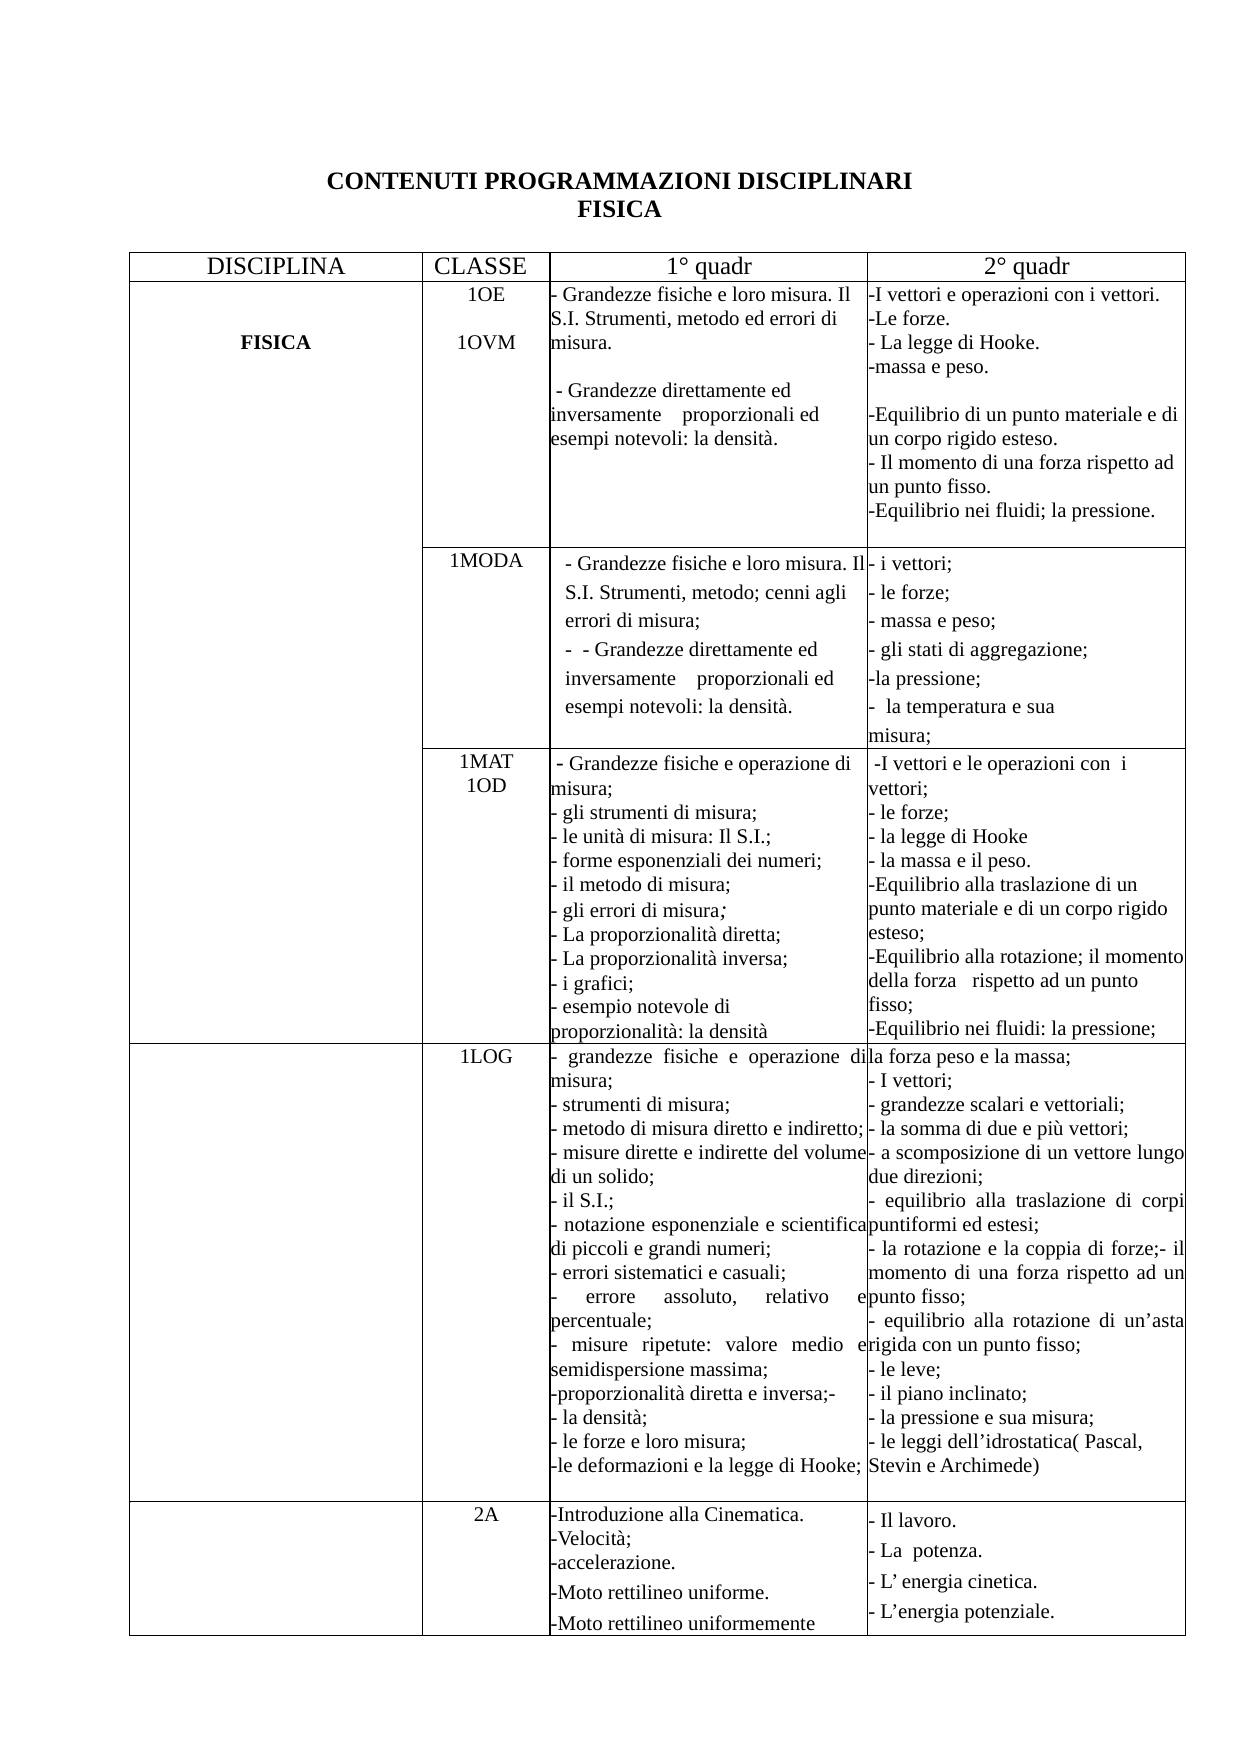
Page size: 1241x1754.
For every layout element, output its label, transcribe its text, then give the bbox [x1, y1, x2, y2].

table_header 2° quadr [868, 253, 1185, 281]
table_cell 1MAT 1OD [423, 749, 549, 1043]
table_header 1° quadr [551, 253, 867, 281]
table_cell - Grandezze fisiche e operazione di misura; - gli strumenti di misura; - le unità di misura: Il S.I.; - forme esponenziali dei numeri; - il metodo di misura; - gli errori di misura; - La proporzionalità diretta; - La proporzionalità inversa; - i grafici; - esempio notevole di proporzionalità: la densità [551, 749, 867, 1043]
table_cell - Grandezze fisiche e loro misura. Il S.I. Strumenti, metodo; cenni agli errori di misura; - - Grandezze direttamente ed inversamente proporzionali ed esempi notevoli: la densità. [551, 548, 867, 748]
table_cell 1OE 1OVM [423, 282, 549, 547]
table_cell - Grandezze fisiche e loro misura. Il S.I. Strumenti, metodo ed errori di misura. - Grandezze direttamente ed inversamente proporzionali ed esempi notevoli: la densità. [551, 282, 867, 547]
text CONTENUTI PROGRAMMAZIONI DISCIPLINARI FISICA [326, 166, 913, 223]
table_header DISCIPLINA [130, 253, 422, 281]
table_cell la forza peso e la massa; - I vettori; - grandezze scalari e vettoriali; - la somma di due e più vettori; - a scomposizione di un vettore lungo due direzioni; - equilibrio alla traslazione di corpi puntiformi ed estesi; - la rotazione e la coppia di forze;- il momento di una forza rispetto ad un punto fisso; - equilibrio alla rotazione di un’asta rigida con un punto fisso; - le leve; - il piano inclinato; - la pressione e sua misura; - le leggi dell’idrostatica( Pascal, Stevin e Archimede) [868, 1044, 1185, 1501]
table_cell FISICA [130, 282, 422, 1043]
table_cell F [130, 1502, 422, 1635]
table_cell [130, 1044, 422, 1501]
table_cell - Il lavoro. - La potenza. - L’ energia cinetica. - L’energia potenziale. [868, 1502, 1185, 1635]
table_cell 2A [423, 1502, 549, 1635]
table_cell - i vettori; - le forze; - massa e peso; - gli stati di aggregazione; -la pressione; - la temperatura e sua misura; [868, 548, 1185, 748]
table_cell -I vettori e le operazioni con i vettori; - le forze; - la legge di Hooke - la massa e il peso. -Equilibrio alla traslazione di un punto materiale e di un corpo rigido esteso; -Equilibrio alla rotazione; il momento della forza rispetto ad un punto fisso; -Equilibrio nei fluidi: la pressione; [868, 749, 1185, 1043]
table_header CLASSE [423, 253, 549, 281]
table_cell -Introduzione alla Cinematica. -Velocità; -accelerazione. -Moto rettilineo uniforme. -Moto rettilineo uniformemente [551, 1502, 867, 1635]
table_cell - grandezze fisiche e operazione di misura; - strumenti di misura; - metodo di misura diretto e indiretto; - misure dirette e indirette del volume di un solido; - il S.I.; - notazione esponenziale e scientifica di piccoli e grandi numeri; - errori sistematici e casuali; - errore assoluto, relativo e percentuale; - misure ripetute: valore medio e semidispersione massima; -proporzionalità diretta e inversa;- - la densità; - le forze e loro misura; -le deformazioni e la legge di Hooke; [551, 1044, 867, 1501]
table_cell 1MODA [423, 548, 549, 748]
table_cell 1LOG [423, 1044, 549, 1501]
table_cell -I vettori e operazioni con i vettori. -Le forze. - La legge di Hooke. -massa e peso. -Equilibrio di un punto materiale e di un corpo rigido esteso. - Il momento di una forza rispetto ad un punto fisso. -Equilibrio nei fluidi; la pressione. [868, 282, 1185, 547]
